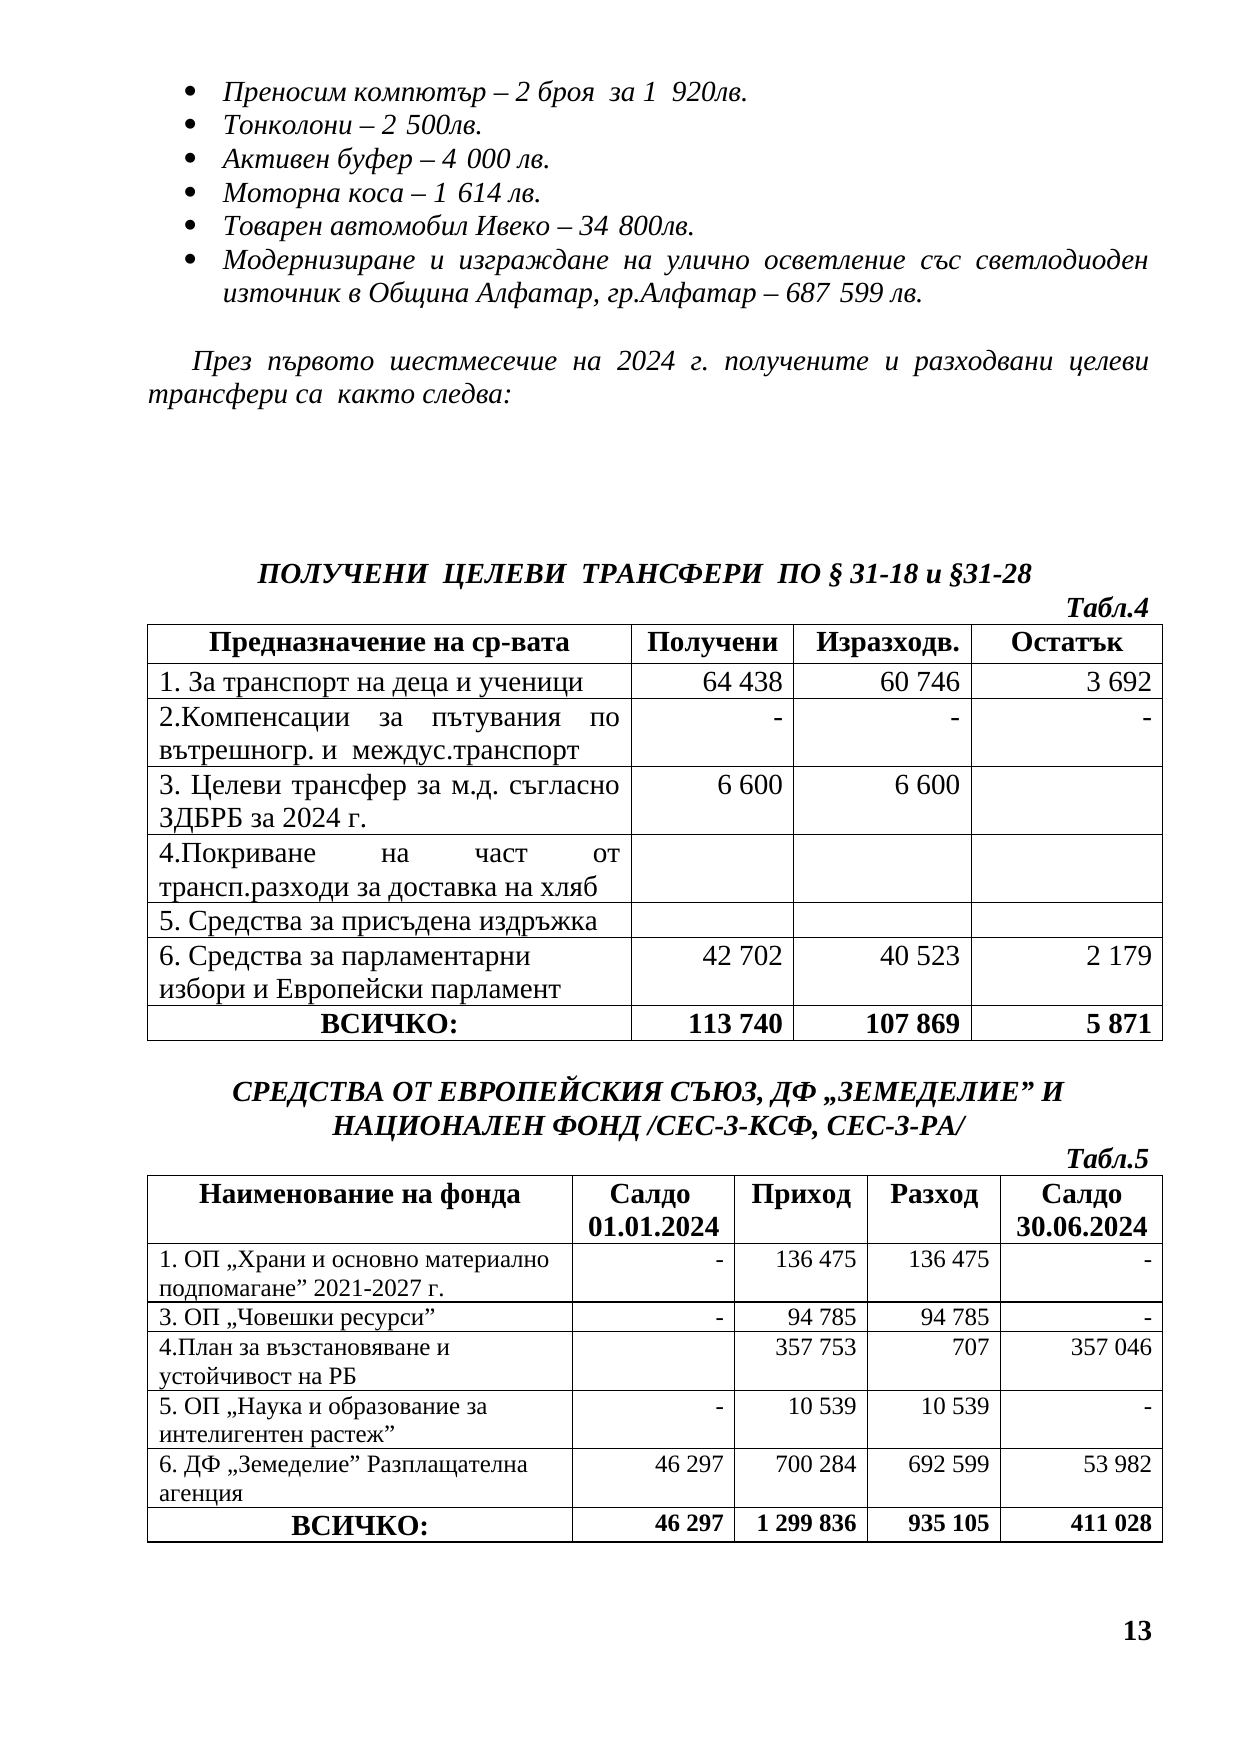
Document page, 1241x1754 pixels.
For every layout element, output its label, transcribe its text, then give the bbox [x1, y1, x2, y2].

list Моторна коса – 1 614 лв. [185, 175, 1152, 208]
table_cell 6 600 [632, 767, 793, 834]
table_cell 411 028 [1001, 1508, 1162, 1541]
table_header Салдо 01.01.2024 [573, 1176, 734, 1243]
table_cell 1. ОП „Храни и основно материално подпомагане” 2021-2027 г. [148, 1244, 572, 1301]
table_cell 1 299 836 [735, 1508, 867, 1541]
table_cell [632, 835, 793, 902]
text През първото шестмесечие на 2024 г. получените и разходвани целеви трансфери са както следва: [148, 343, 1152, 410]
table_cell 136 475 [735, 1244, 867, 1301]
table_cell 60 746 [794, 664, 971, 698]
table_cell 64 438 [632, 664, 793, 698]
table_cell [972, 767, 1162, 834]
table_cell 1. За транспорт на деца и ученици [148, 664, 631, 698]
list Товарен автомобил Ивеко – 34 800лв. [185, 208, 1152, 242]
table_cell - [972, 699, 1162, 766]
table_header Изразходв. [794, 625, 971, 663]
table_header Остатък [972, 625, 1162, 663]
list Активен буфер – 4 000 лв. [185, 141, 1152, 175]
table_cell 2.Компенсации за пътувания по вътрешногр. и междус.транспорт [148, 699, 631, 766]
table_cell - [1001, 1303, 1162, 1331]
table_cell [972, 835, 1162, 902]
text ПОЛУЧЕНИ ЦЕЛЕВИ ТРАНСФЕРИ ПО § 31-18 и §31-28 [148, 556, 1152, 590]
table_cell 107 869 [794, 1006, 971, 1039]
table_cell 935 105 [868, 1508, 1000, 1541]
table_cell 10 539 [868, 1391, 1000, 1448]
table_cell [794, 903, 971, 937]
table_header Предназначение на ср-вата [148, 625, 631, 663]
table_cell 3. Целеви трансфер за м.д. съгласно ЗДБРБ за 2024 г. [148, 767, 631, 834]
table_cell - [632, 699, 793, 766]
table_cell 3 692 [972, 664, 1162, 698]
list Преносим компютър – 2 броя за 1 920лв. [185, 74, 1152, 107]
table_header Салдо 30.06.2024 [1001, 1176, 1162, 1243]
table_cell 46 297 [573, 1449, 734, 1507]
table_cell 4.Покриване на част от трансп.разходи за доставка на хляб [148, 835, 631, 902]
table_cell 3. ОП „Човешки ресурси” [148, 1303, 572, 1331]
table_cell - [794, 699, 971, 766]
table_cell [632, 903, 793, 937]
text Табл.4 [148, 590, 1152, 623]
subtitle СРЕДСТВА ОТ ЕВРОПЕЙСКИЯ СЪЮЗ, ДФ „ЗЕМЕДЕЛИЕ” И НАЦИОНАЛЕН ФОНД /СЕС-3-КСФ, СЕС-3-РА/ [148, 1074, 1152, 1141]
table_cell ВСИЧКО: [148, 1006, 631, 1039]
table_cell 4.План за възстановяване и устойчивост на РБ [148, 1332, 572, 1390]
table_cell 707 [868, 1332, 1000, 1390]
table_cell 42 702 [632, 938, 793, 1005]
table_header Приход [735, 1176, 867, 1243]
table_cell 136 475 [868, 1244, 1000, 1301]
table_cell - [1001, 1391, 1162, 1448]
table_cell 94 785 [735, 1303, 867, 1331]
table_cell 6 600 [794, 767, 971, 834]
table_cell 94 785 [868, 1303, 1000, 1331]
table_cell 6. ДФ „Земеделие” Разплащателна агенция [148, 1449, 572, 1507]
table_cell 46 297 [573, 1508, 734, 1541]
table_cell 700 284 [735, 1449, 867, 1507]
table_cell 53 982 [1001, 1449, 1162, 1507]
text Табл.5 [148, 1141, 1152, 1175]
table_cell - [573, 1391, 734, 1448]
table_cell [794, 835, 971, 902]
table_cell [573, 1332, 734, 1390]
table_cell - [1001, 1244, 1162, 1301]
table_cell - [573, 1303, 734, 1331]
table_cell 113 740 [632, 1006, 793, 1039]
list Тонколони – 2 500лв. [185, 107, 1152, 141]
list Модернизиране и изграждане на улично осветление със светлодиоден източник в Община Алфатар, гр.Алфатар – 687 599 лв. [185, 242, 1152, 309]
table_cell 692 599 [868, 1449, 1000, 1507]
table_cell 357 046 [1001, 1332, 1162, 1390]
table_cell 2 179 [972, 938, 1162, 1005]
table_cell 10 539 [735, 1391, 867, 1448]
table_header Наименование на фонда [148, 1176, 572, 1243]
table_cell 40 523 [794, 938, 971, 1005]
table_cell 5. Средства за присъдена издръжка [148, 903, 631, 937]
table_cell [972, 903, 1162, 937]
table_cell 357 753 [735, 1332, 867, 1390]
table_cell 6. Средства за парламентарни избори и Европейски парламент [148, 938, 631, 1005]
table_cell 5. ОП „Наука и образование за интелигентен растеж” [148, 1391, 572, 1448]
table_cell ВСИЧКО: [148, 1508, 572, 1541]
table_cell - [573, 1244, 734, 1301]
table_header Получени [632, 625, 793, 663]
table_header Разход [868, 1176, 1000, 1243]
table_cell 5 871 [972, 1006, 1162, 1039]
